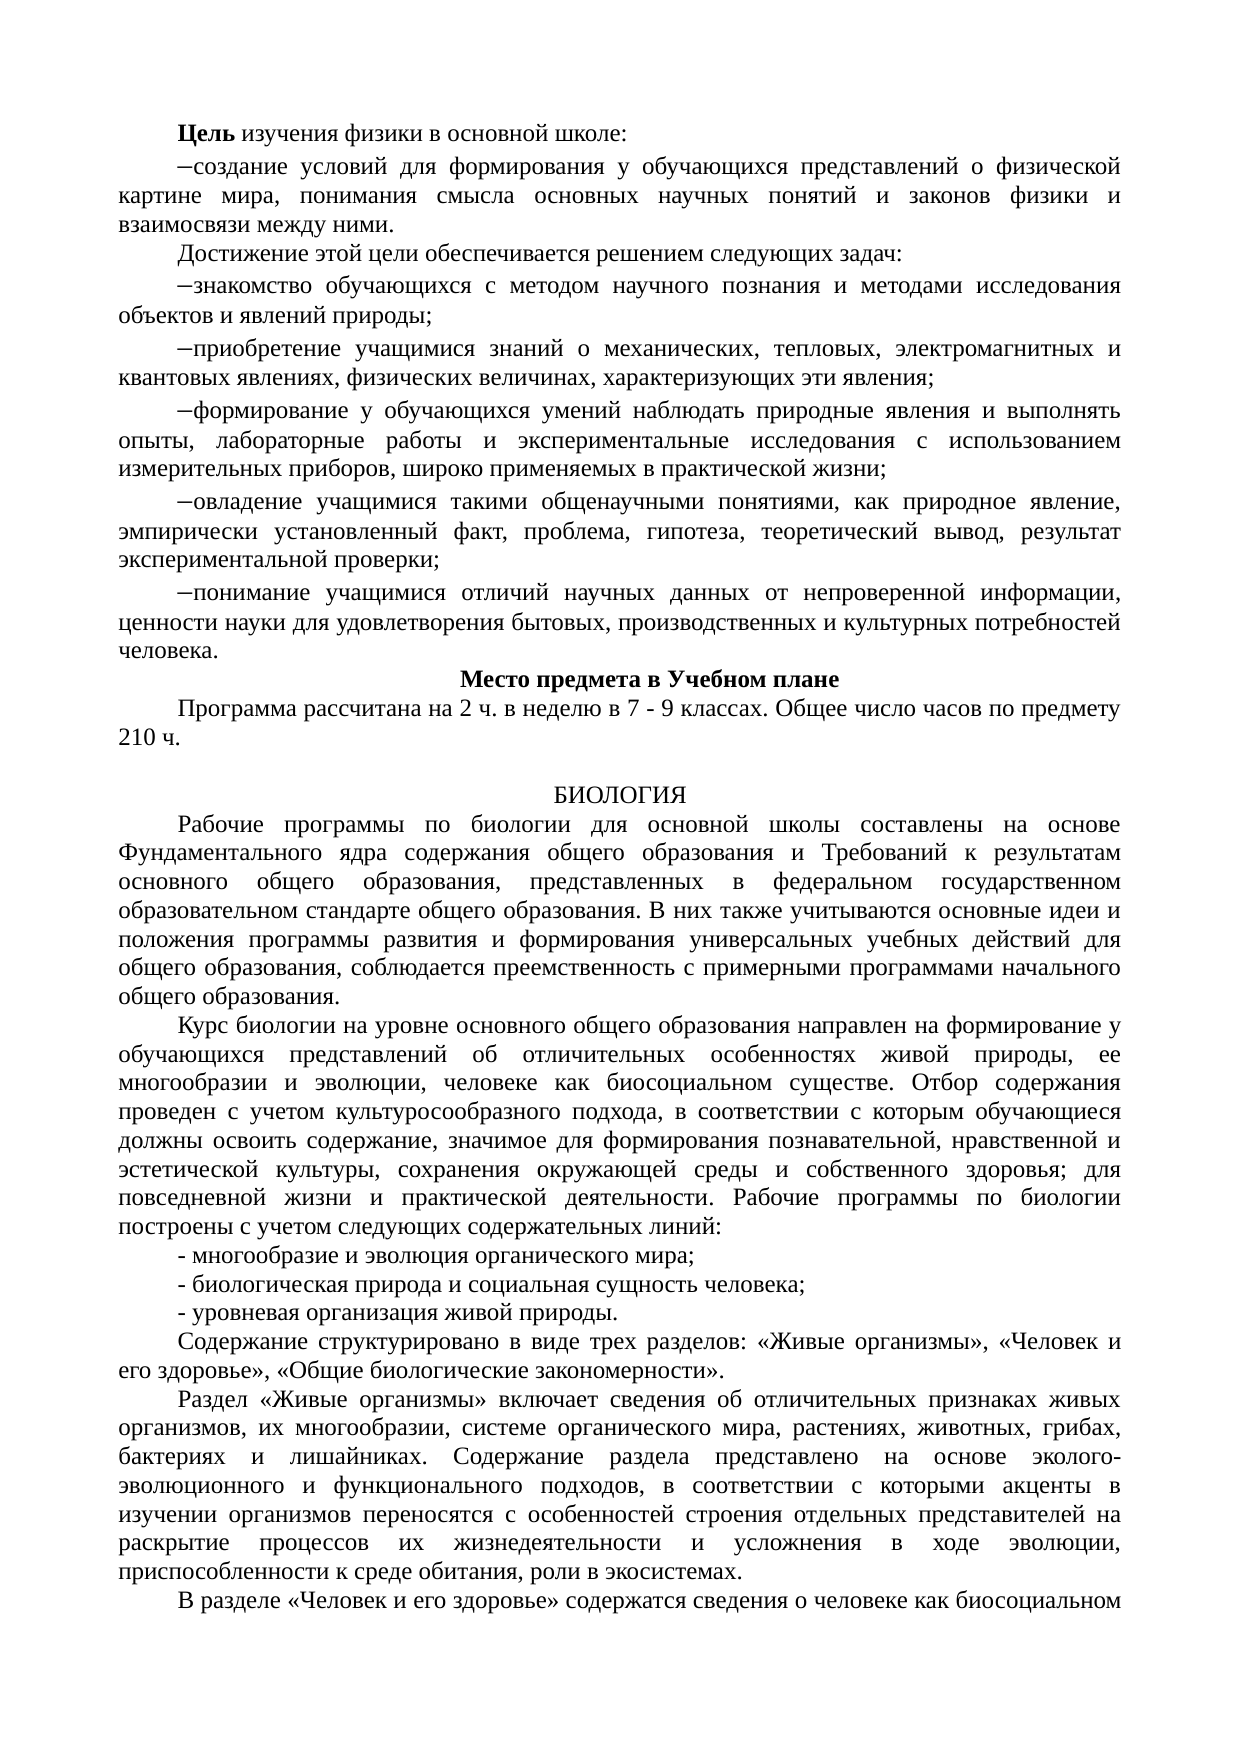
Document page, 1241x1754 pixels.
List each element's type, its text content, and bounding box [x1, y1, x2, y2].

subtitle БИОЛОГИЯ [118, 780, 1122, 809]
text Раздел «Живые организмы» включает сведения об отличительных признаках живых организмов, их многообразии, системе органического мира, растениях, животных, грибах, бактериях и лишайниках. Содержание раздела представлено на основе эколого-эволюционного и функционального подходов, в соответствии с которыми акценты в изучении организмов переносятся с особенностей строения отдельных представителей на раскрытие процессов их жизнедеятельности и усложнения в ходе эволюции, приспособленности к среде обитания, роли в экосистемах. [118, 1384, 1122, 1585]
list понимание учащимися отличий научных данных от непроверенной информации, ценности науки для удовлетворения бытовых, производственных и культурных потребностей человека. [118, 573, 1122, 664]
text Курс биологии на уровне основного общего образования направлен на формирование у обучающихся представлений об отличительных особенностях живой природы, ее многообразии и эволюции, человеке как биосоциальном существе. Отбор содержания проведен с учетом культуросообразного подхода, в соответствии с которым обучающиеся должны освоить содержание, значимое для формирования познавательной, нравственной и эстетической культуры, сохранения окружающей среды и собственного здоровья; для повседневной жизни и практической деятельности. Рабочие программы по биологии построены с учетом следующих содержательных линий: [118, 1010, 1122, 1240]
list приобретение учащимися знаний о механических, тепловых, электромагнитных и квантовых явлениях, физических величинах, характеризующих эти явления; [118, 329, 1122, 391]
list создание условий для формирования у обучающихся представлений о физической картине мира, понимания смысла основных научных понятий и законов физики и взаимосвязи между ними. [118, 147, 1122, 238]
text Цель изучения физики в основной школе: [118, 118, 1122, 147]
text Рабочие программы по биологии для основной школы составлены на основе Фундаментального ядра содержания общего образования и Требований к результатам основного общего образования, представленных в федеральном государственном образовательном стандарте общего образования. В них также учитываются основные идеи и положения программы развития и формирования универсальных учебных действий для общего образования, соблюдается преемственность с примерными программами начального общего образования. [118, 809, 1122, 1010]
list овладение учащимися такими общенаучными понятиями, как природное явление, эмпирически установленный факт, проблема, гипотеза, теоретический вывод, результат экспериментальной проверки; [118, 482, 1122, 573]
text - уровневая организация живой природы. [177, 1297, 1122, 1326]
text Содержание структурировано в виде трех разделов: «Живые организмы», «Человек и его здоровье», «Общие биологические закономерности». [118, 1326, 1122, 1384]
list знакомство обучающихся с методом научного познания и методами исследования объектов и явлений природы; [118, 267, 1122, 329]
text - многообразие и эволюция органического мира; [177, 1240, 1122, 1269]
text Программа рассчитана на 2 ч. в неделю в 7 - 9 классах. Общее число часов по предмету 210 ч. [118, 693, 1122, 751]
text Место предмета в Учебном плане [118, 664, 1122, 693]
text В разделе «Человек и его здоровье» содержатся сведения о человеке как биосоциальном [118, 1585, 1122, 1614]
text Достижение этой цели обеспечивается решением следующих задач: [118, 238, 1122, 267]
list формирование у обучающихся умений наблюдать природные явления и выполнять опыты, лабораторные работы и экспериментальные исследования с использованием измерительных приборов, широко применяемых в практической жизни; [118, 391, 1122, 482]
text - биологическая природа и социальная сущность человека; [177, 1269, 1122, 1297]
